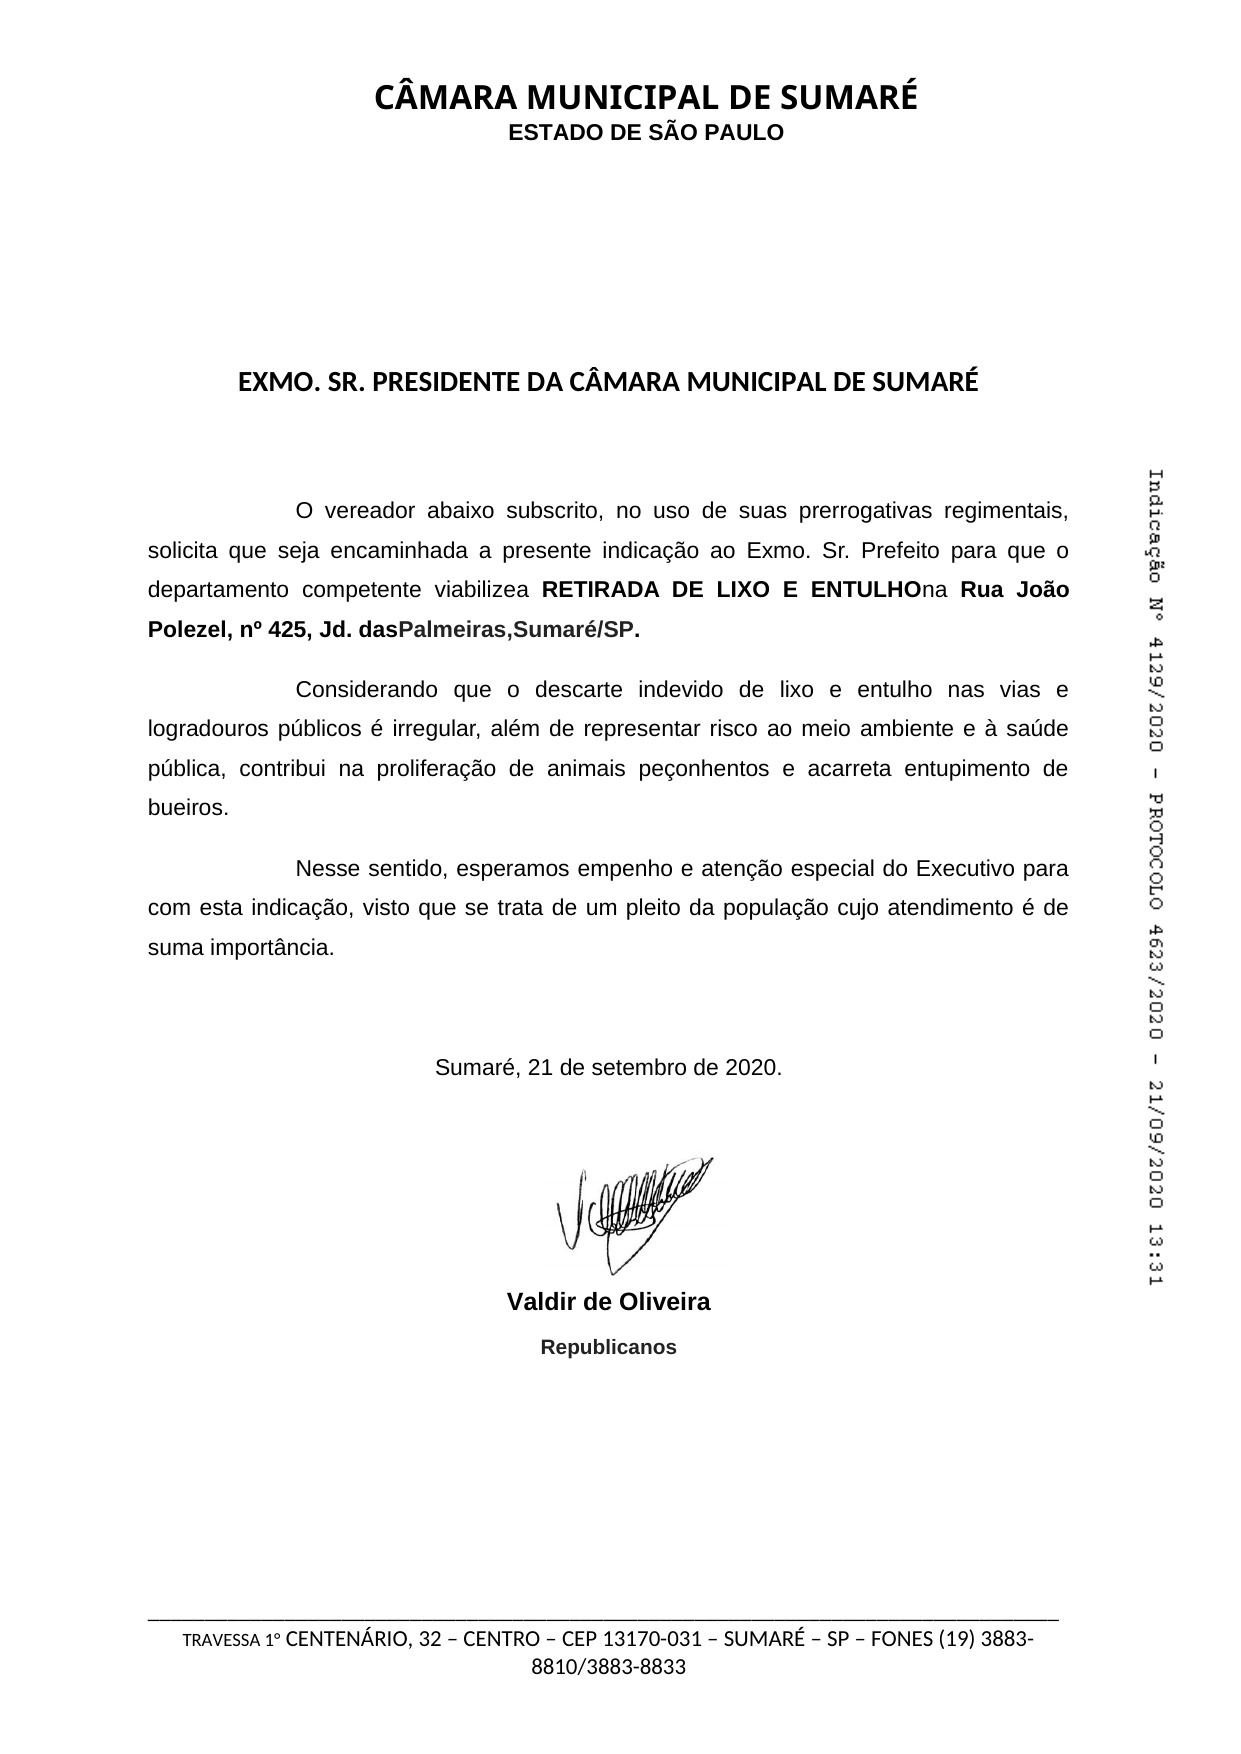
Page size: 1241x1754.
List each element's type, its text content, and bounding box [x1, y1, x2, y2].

text Considerando que o descarte indevido de lixo e entulho nas vias e logradouros públicos é irregular, além de representar risco ao meio ambiente e à saúde pública, contribui na proliferação de animais peçonhentos e acarreta entupimento de bueiros. [148, 676, 1069, 821]
text Nesse sentido, esperamos empenho e atenção especial do Executivo para com esta indicação, visto que se trata de um pleito da população cujo atendimento é de suma importância. [148, 855, 1069, 960]
text Republicanos [148, 1334, 1069, 1358]
picture [541, 1143, 733, 1286]
text Valdir de Oliveira [148, 1287, 1069, 1316]
text Sumaré, 21 de setembro de 2020. [148, 1054, 1069, 1081]
text EXMO. SR. PRESIDENTE DA CÂMARA MUNICIPAL DE SUMARÉ [148, 363, 1069, 399]
text O vereador abaixo subscrito, no uso de suas prerrogativas regimentais, solicita que seja encaminhada a presente indicação ao Exmo. Sr. Prefeito para que o departamento competente viabilizea RETIRADA DE LIXO E ENTULHOna Rua João Polezel, nº 425, Jd. dasPalmeiras,Sumaré/SP. [148, 497, 1069, 642]
picture [1123, 464, 1187, 1290]
